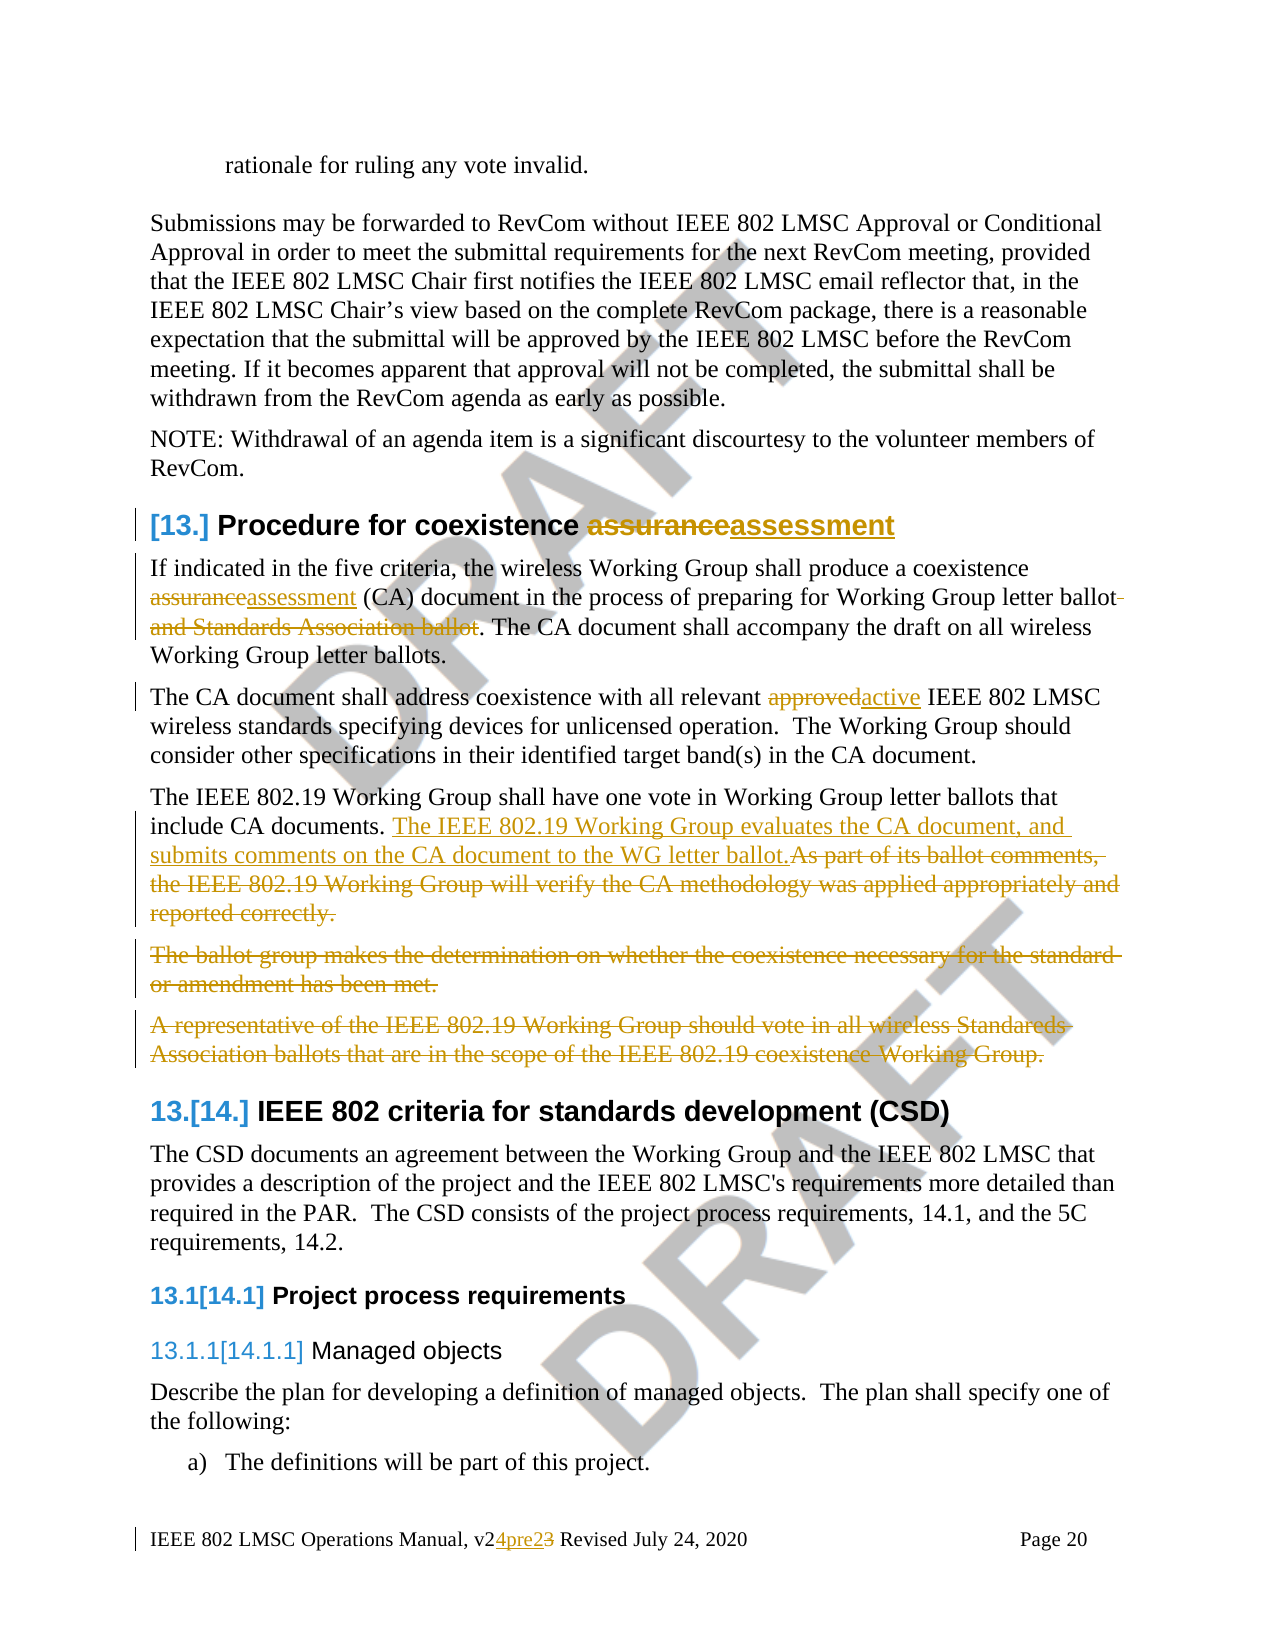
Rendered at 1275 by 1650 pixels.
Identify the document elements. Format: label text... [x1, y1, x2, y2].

text Describe the plan for developing a definition of managed objects. The plan shall specify one of the following: [150, 1377, 1125, 1435]
text NOTE: Withdrawal of an agenda item is a significant discourtesy to the volunteer members of RevCom. [150, 424, 1125, 482]
text If indicated in the five criteria, the wireless Working Group shall produce a coexistence assessment (CA) document in the process of preparing for Working Group letter ballot. The CA document shall accompany the draft on all wireless Working Group letter ballots. [150, 553, 1125, 669]
text The CA document shall address coexistence with all relevant active IEEE 802 LMSC wireless standards specifying devices for unlicensed operation. The Working Group should consider other specifications in their identified target band(s) in the CA document. [150, 682, 1125, 769]
text The IEEE 802.19 Working Group shall have one vote in Working Group letter ballots that include CA documents. The IEEE 802.19 Working Group evaluates the CA document, and submits comments on the CA document to the WG letter ballot. [150, 782, 1125, 927]
subtitle Managed objects [150, 1336, 1125, 1365]
subtitle Project process requirements [150, 1281, 1125, 1310]
list The definitions will be part of this project. [187, 1447, 1125, 1476]
subtitle IEEE 802 criteria for standards development (CSD) [150, 1094, 1125, 1127]
list rationale for ruling any vote invalid. [187, 150, 1125, 208]
picture [0, 0, 1275, 1650]
text The CSD documents an agreement between the Working Group and the IEEE 802 LMSC that provides a description of the project and the IEEE 802 LMSC's requirements more detailed than required in the PAR. The CSD consists of the project process requirements, 14.1, and the 5C requirements, 14.2. [150, 1139, 1125, 1256]
subtitle Procedure for coexistence assessment [150, 508, 1125, 541]
text Submissions may be forwarded to RevCom without IEEE 802 LMSC Approval or Conditional Approval in order to meet the submittal requirements for the next RevCom meeting, provided that the IEEE 802 LMSC Chair first notifies the IEEE 802 LMSC email reflector that, in the IEEE 802 LMSC Chair’s view based on the complete RevCom package, there is a reasonable expectation that the submittal will be approved by the IEEE 802 LMSC before the RevCom meeting. If it becomes apparent that approval will not be completed, the submittal shall be withdrawn from the RevCom agenda as early as possible. [150, 208, 1125, 412]
